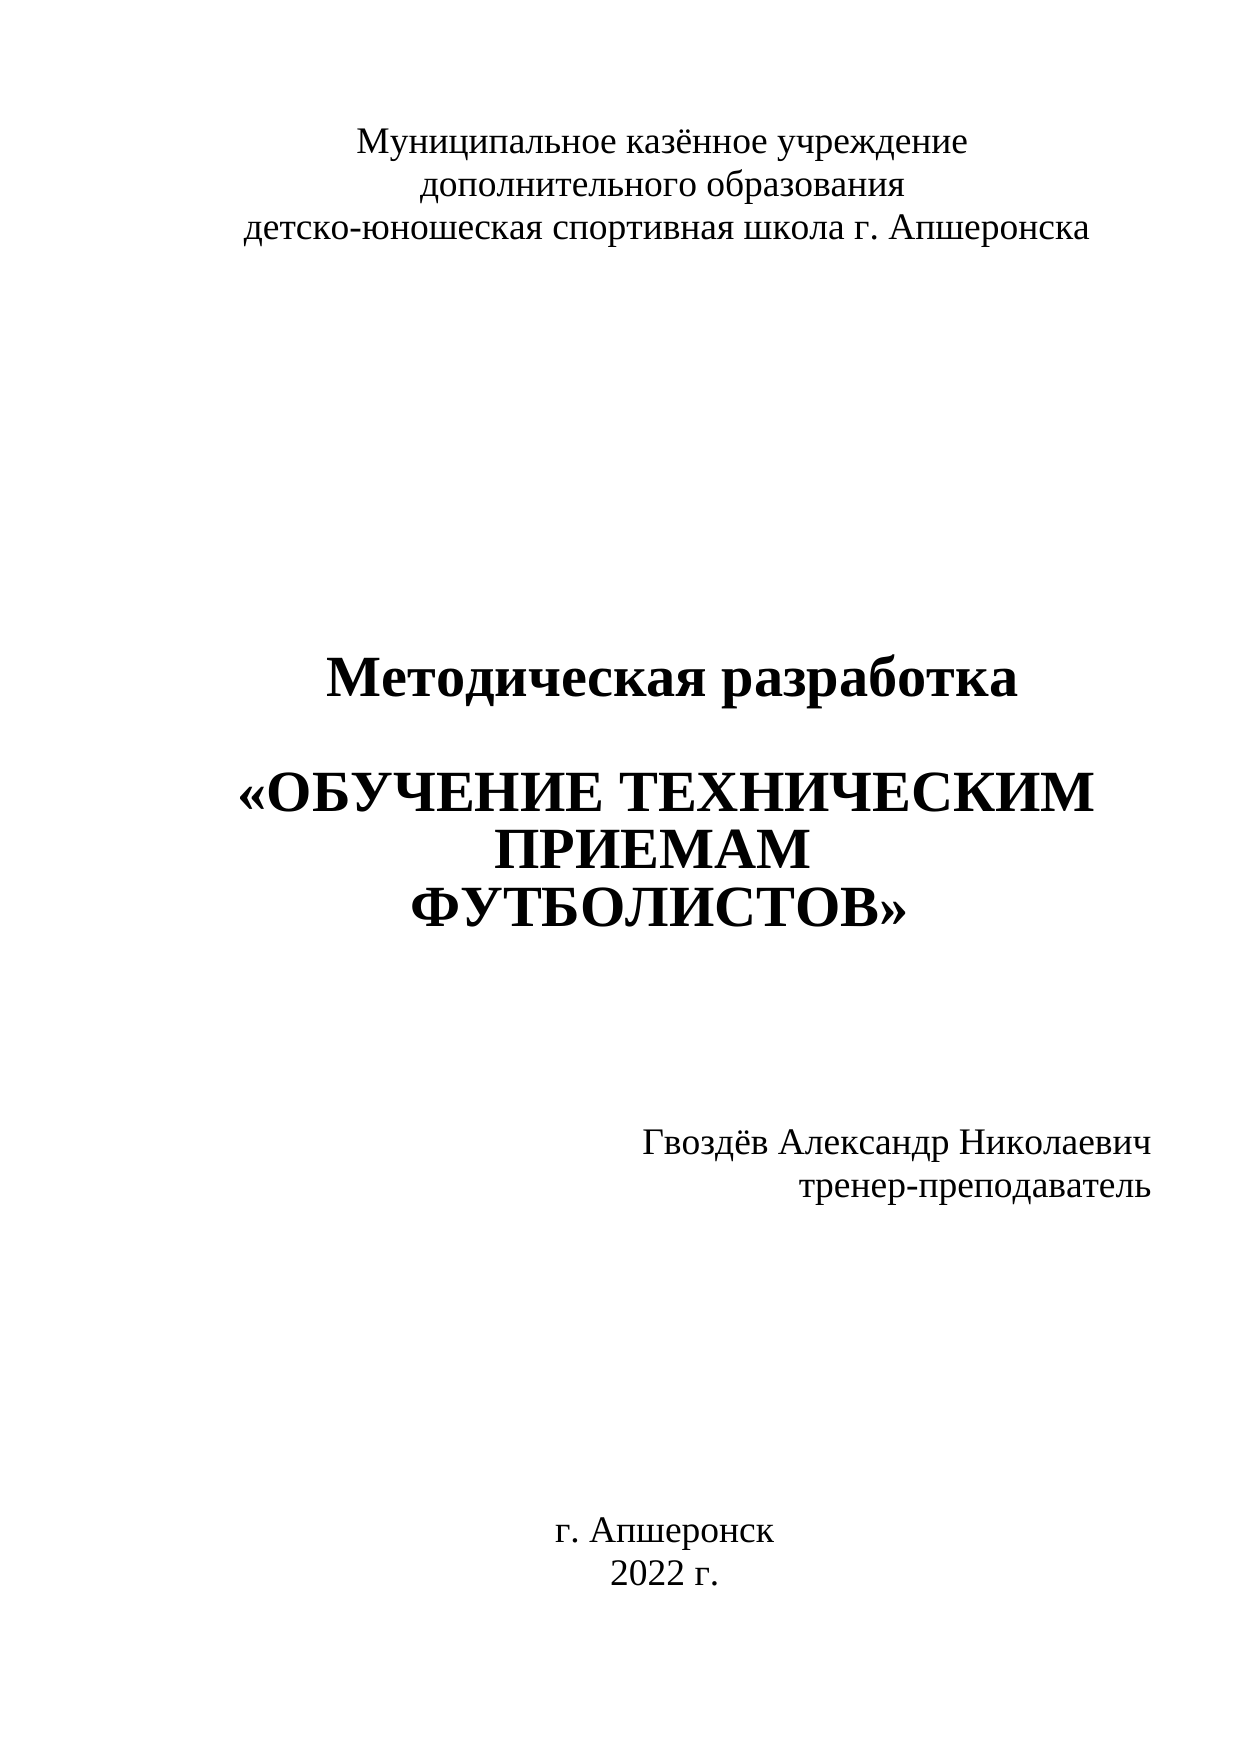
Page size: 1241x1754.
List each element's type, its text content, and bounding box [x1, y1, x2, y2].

text Муниципальное казённое учреждение [179, 118, 1149, 161]
text Методическая разработка [180, 650, 1161, 707]
text ФУТБОЛИСТОВ» [185, 880, 1148, 937]
text г. Апшеронск [177, 1508, 1152, 1551]
text тренер-преподаватель [177, 1163, 1152, 1206]
text детско-юношеская спортивная школа г. Апшеронска [179, 204, 1149, 247]
text дополнительного образования [179, 161, 1149, 204]
text 2022 г. [177, 1551, 1152, 1594]
text «ОБУЧЕНИЕ ТЕХНИЧЕСКИМ ПРИЕМАМ [185, 765, 1148, 880]
text Гвоздёв Александр Николаевич [177, 1119, 1152, 1163]
